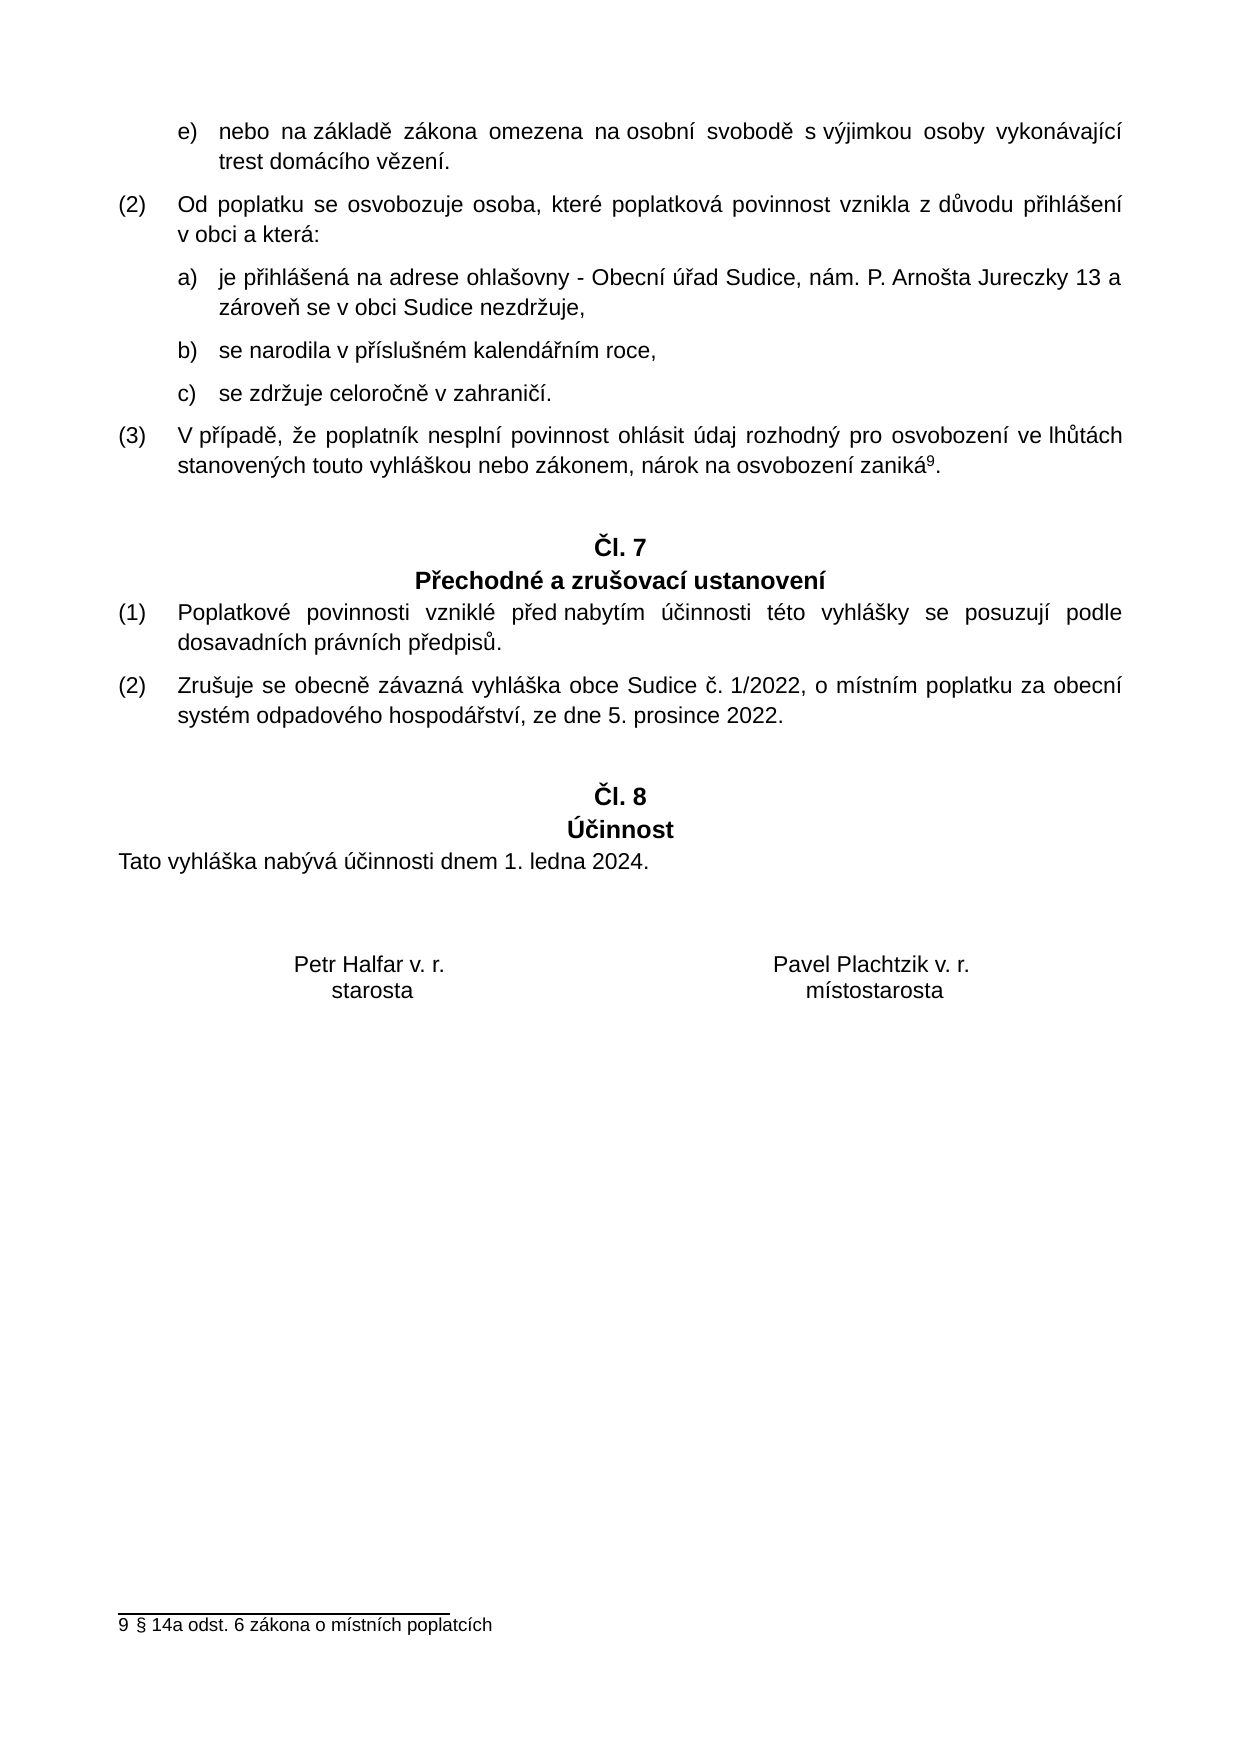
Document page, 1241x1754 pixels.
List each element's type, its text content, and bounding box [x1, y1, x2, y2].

subtitle Čl. 7 Přechodné a zrušovací ustanovení [118, 533, 1122, 594]
table_cell [118, 1009, 620, 1127]
list V případě, že poplatník nesplní povinnost ohlásit údaj rozhodný pro osvobození ve lhůtách stanovených touto vyhláškou nebo zákonem, nárok na osvobození zaniká. [118, 422, 1122, 479]
table_cell [620, 1009, 1122, 1127]
table_header Petr Halfar v. r. starosta [118, 891, 620, 1009]
subtitle Čl. 8 Účinnost [118, 782, 1122, 844]
list Od poplatku se osvobozuje osoba, které poplatková povinnost vznikla z důvodu přihlášení v obci a která: [118, 191, 1122, 248]
text Tato vyhláška nabývá účinnosti dnem 1. ledna 2024. [118, 848, 1122, 874]
table_header Pavel Plachtzik v. r. místostarosta [620, 891, 1122, 1009]
list § 14a odst. 6 zákona o místních poplatcích [118, 1614, 1122, 1635]
list Poplatkové povinnosti vzniklé před nabytím účinnosti této vyhlášky se posuzují podle dosavadních právních předpisů. [118, 599, 1122, 655]
list se narodila v příslušném kalendářním roce, [177, 337, 1122, 363]
list se zdržuje celoročně v zahraničí. [177, 379, 1122, 406]
list nebo na základě zákona omezena na osobní svobodě s výjimkou osoby vykonávající trest domácího vězení. [177, 118, 1122, 175]
list je přihlášená na adrese ohlašovny - Obecní úřad Sudice, nám. P. Arnošta Jureczky 13 a zároveň se v obci Sudice nezdržuje, [177, 264, 1122, 321]
list Zrušuje se obecně závazná vyhláška obce Sudice č. 1/2022, o místním poplatku za obecní systém odpadového hospodářství, ze dne 5. prosince 2022. [118, 672, 1122, 728]
